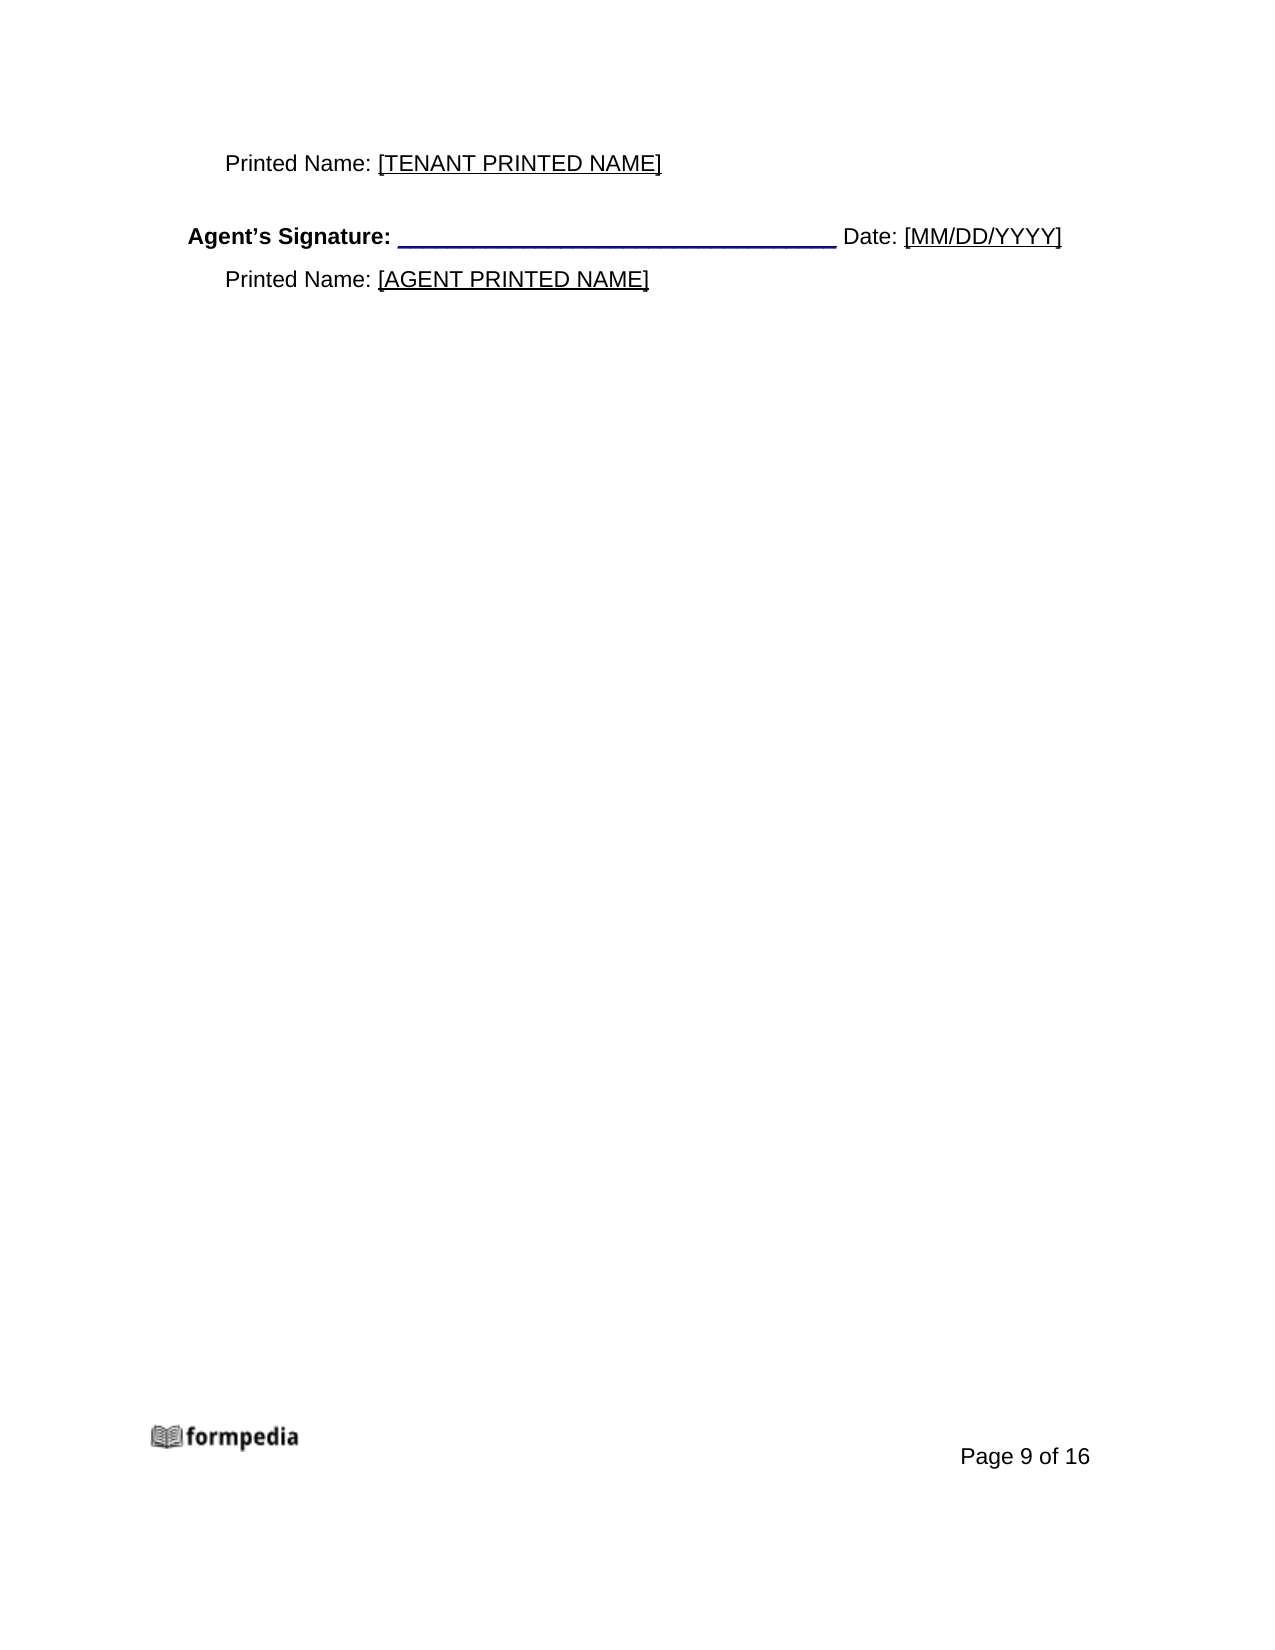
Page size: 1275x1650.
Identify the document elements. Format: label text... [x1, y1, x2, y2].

subtitle Printed Name: [AGENT PRINTED NAME] [225, 266, 1125, 292]
subtitle Printed Name: [TENANT PRINTED NAME] [225, 150, 1125, 176]
subtitle Agent’s Signature: ___________________________________ Date: [MM/DD/YYYY] [187, 223, 1125, 249]
